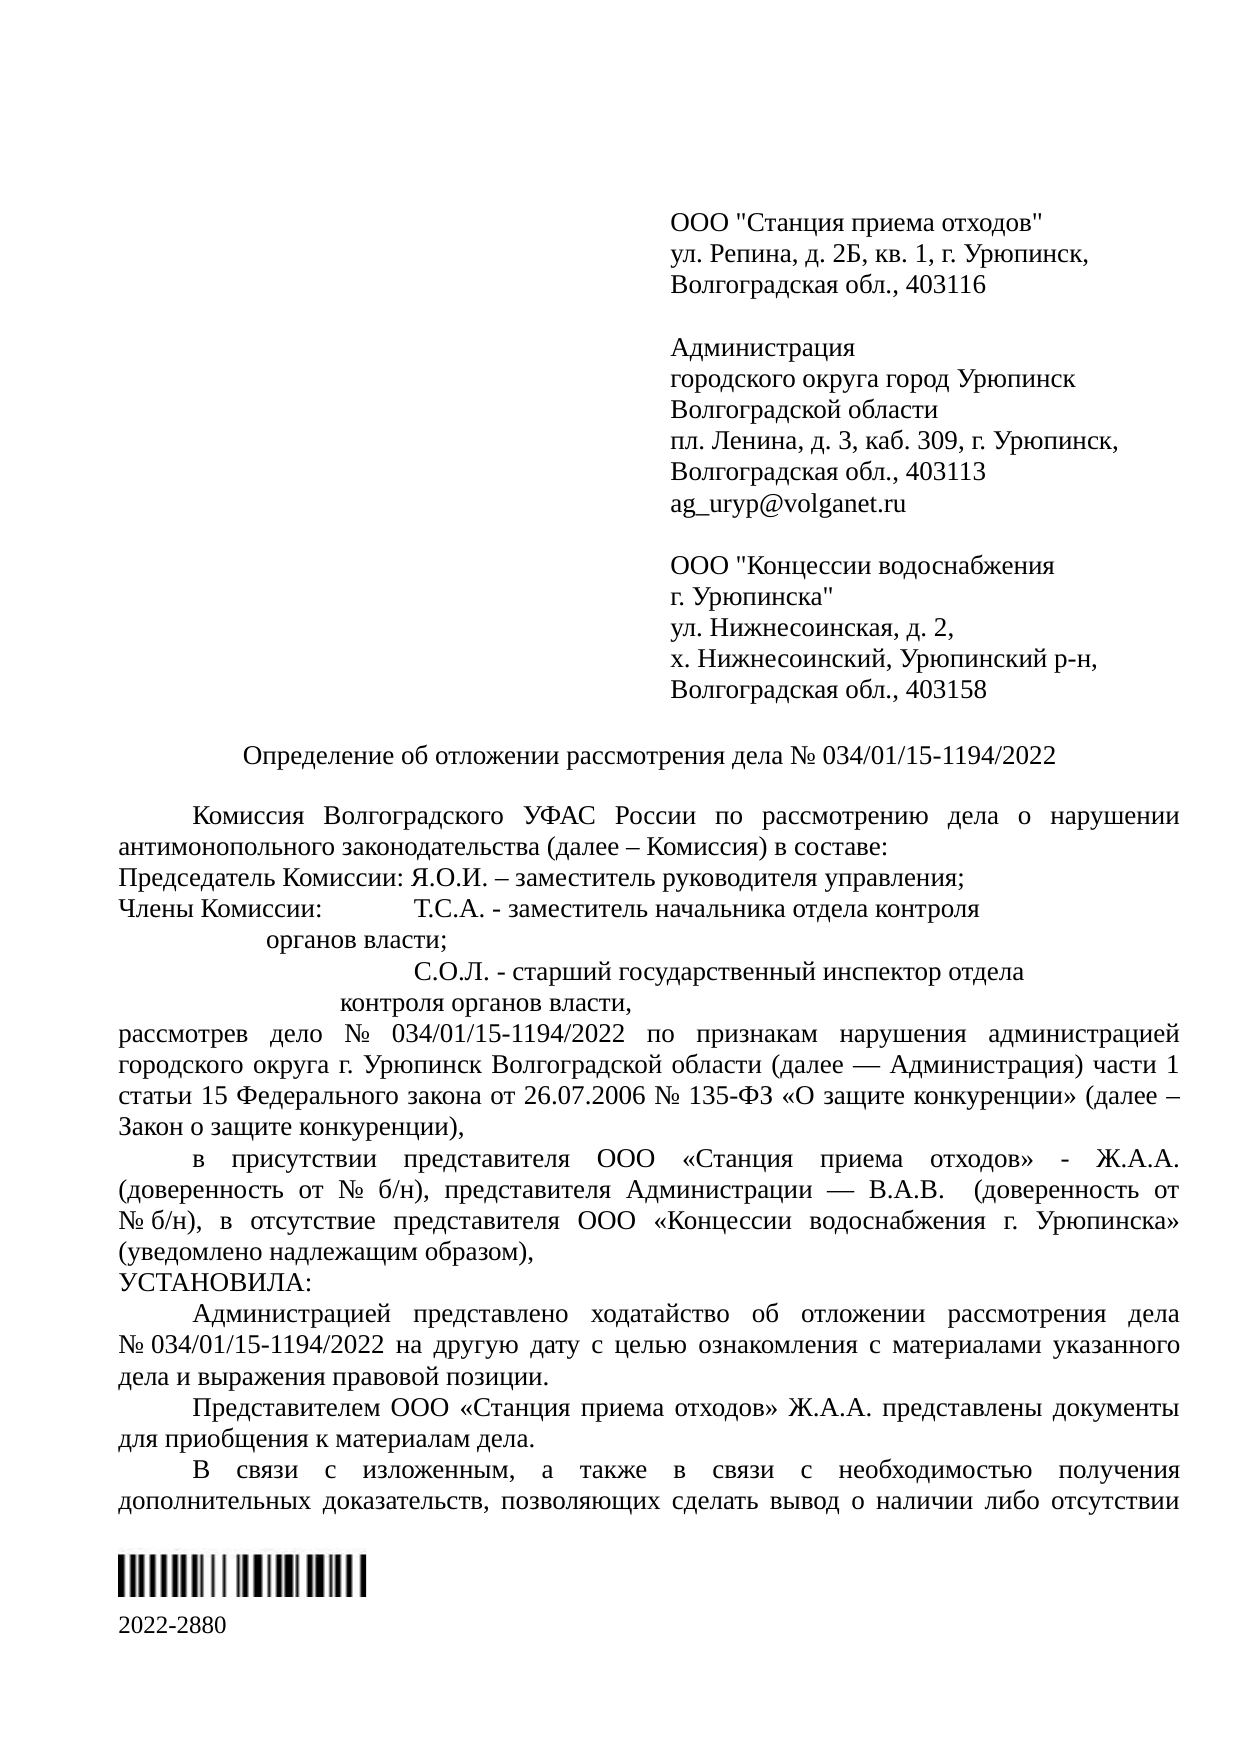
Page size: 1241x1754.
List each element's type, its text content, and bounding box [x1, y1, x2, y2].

text Комиссия Волгоградского УФАС России по рассмотрению дела о нарушении антимонопольного законодательства (далее – Комиссия) в составе: [118, 799, 1181, 861]
table_header ООО "Станция приема отходов" ул. Репина, д. 2Б, кв. 1, г. Урюпинск, Волгоградская обл., 403116 Администрация городского округа город Урюпинск Волгоградской области пл. Ленина, д. 3, каб. 309, г. Урюпинск, Волгоградская обл., 403113 ag_uryp@volganet.ru ООО "Концессии водоснабжения г. Урюпинска" ул. Нижнесоинская, д. 2, х. Нижнесоинский, Урюпинский р-н, Волгоградская обл., 403158 [664, 201, 1181, 710]
text Представителем ООО «Станция приема отходов» Ж.А.А. представлены документы для приобщения к материалам дела. [118, 1391, 1181, 1453]
text Определение об отложении рассмотрения дела № 034/01/15-1194/2022 [118, 739, 1181, 770]
text Администрацией представлено ходатайство об отложении рассмотрения дела № 034/01/15-1194/2022 на другую дату с целью ознакомления с материалами указанного дела и выражения правовой позиции. [118, 1297, 1181, 1391]
text С.О.Л. - старший государственный инспектор отдела контроля органов власти, [118, 955, 1181, 1017]
text рассмотрев дело № 034/01/15-1194/2022 по признакам нарушения администрацией городского округа г. Урюпинск Волгоградской области (далее — Администрация) части 1 статьи 15 Федерального закона от 26.07.2006 № 135-ФЗ «О защите конкуренции» (далее – Закон о защите конкуренции), [118, 1017, 1181, 1142]
text Председатель Комиссии: Я.О.И. – заместитель руководителя управления; [118, 861, 1181, 892]
picture [118, 1548, 367, 1597]
text УСТАНОВИЛА: [118, 1266, 1181, 1297]
text в присутствии представителя ООО «Станция приема отходов» - Ж.А.А. (доверенность от № б/н), представителя Администрации — В.А.В. (доверенность от № б/н), в отсутствие представителя ООО «Концессии водоснабжения г. Урюпинска» (уведомлено надлежащим образом), [118, 1142, 1181, 1266]
text Члены Комиссии: Т.С.А. - заместитель начальника отдела контроля органов власти; [118, 892, 1181, 955]
text В связи с изложенным, а также в связи с необходимостью получения дополнительных доказательств, позволяющих сделать вывод о наличии либо отсутствии [118, 1453, 1181, 1515]
